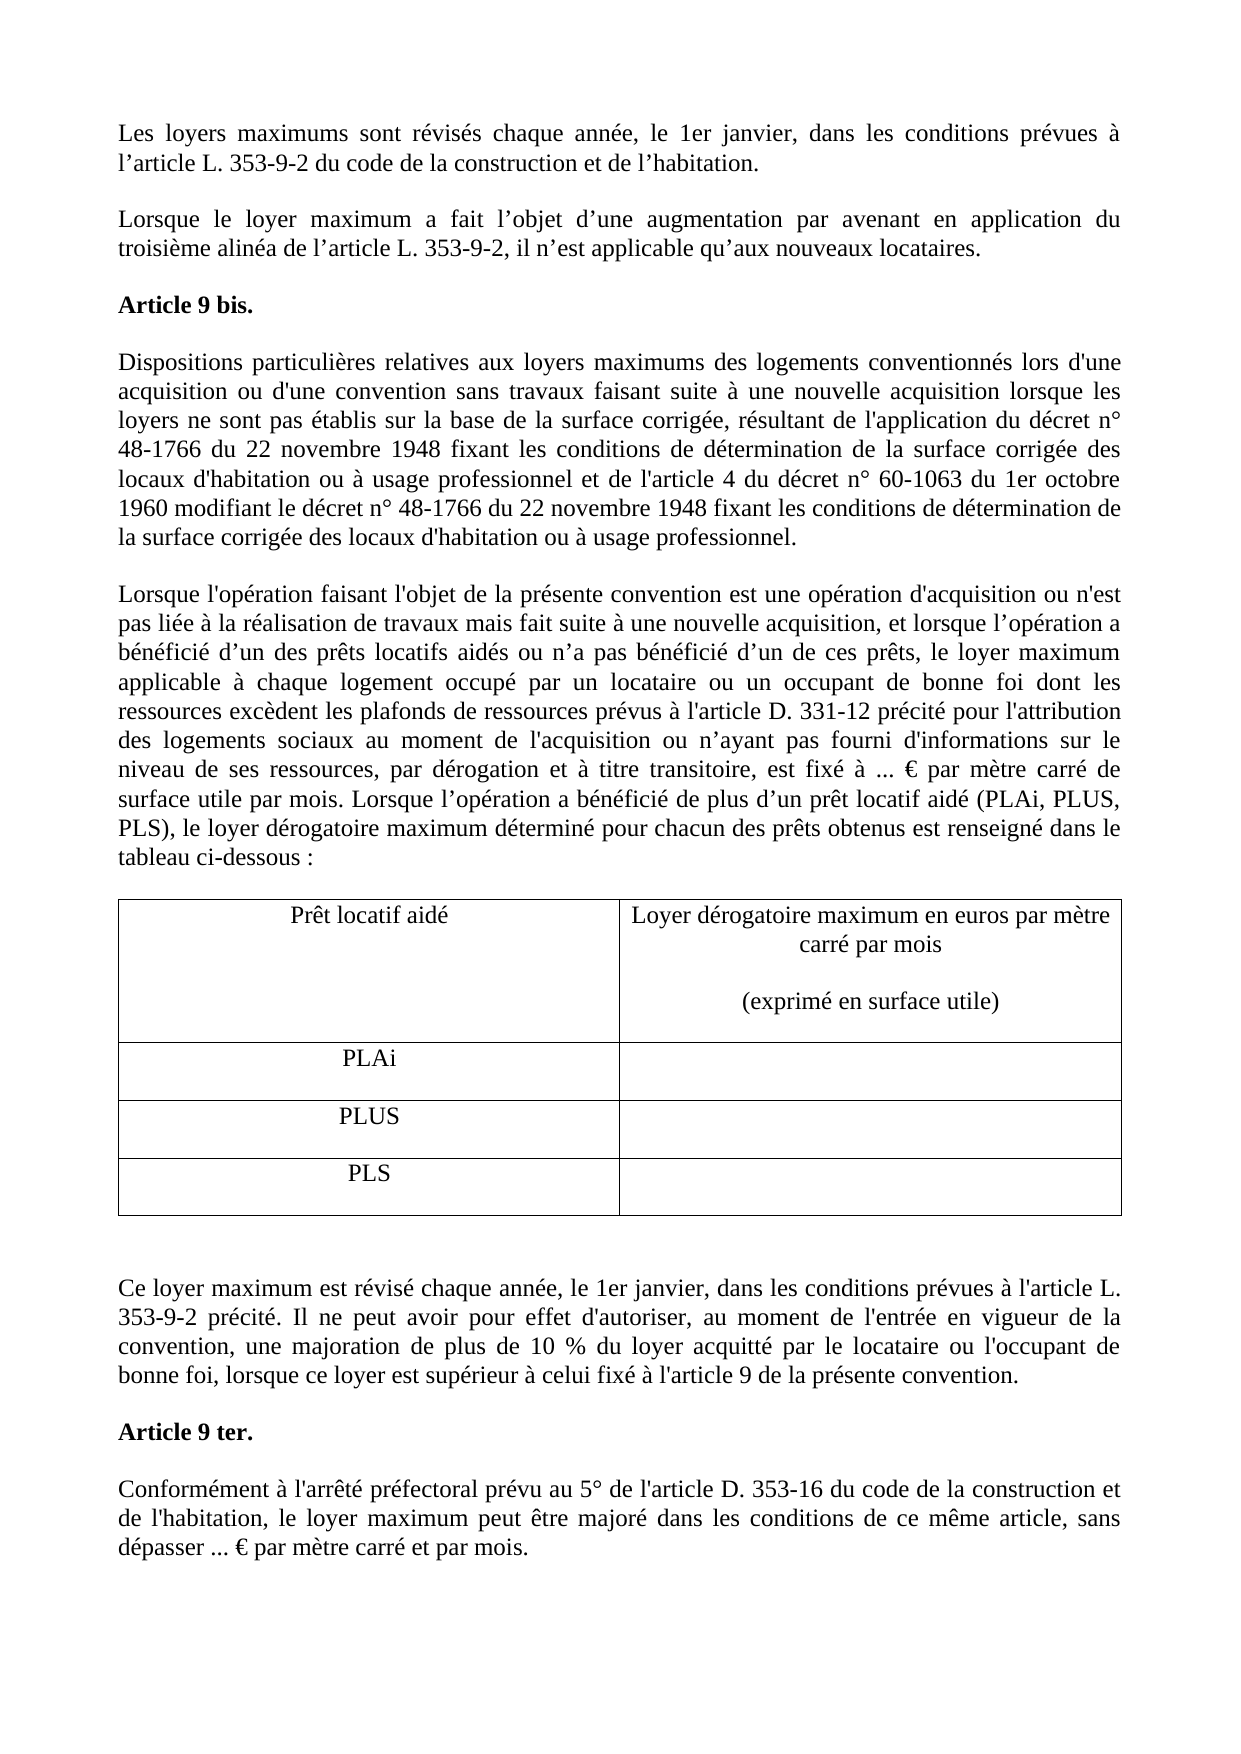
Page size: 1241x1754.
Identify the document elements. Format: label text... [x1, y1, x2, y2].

text Article 9 ter. [118, 1417, 1122, 1446]
table_cell [620, 1043, 1121, 1100]
text Ce loyer maximum est révisé chaque année, le 1er janvier, dans les conditions prévues à l'article L. 353-9-2 précité. Il ne peut avoir pour effet d'autoriser, au moment de l'entrée en vigueur de la convention, une majoration de plus de 10 % du loyer acquitté par le locataire ou l'occupant de bonne foi, lorsque ce loyer est supérieur à celui fixé à l'article 9 de la présente convention. [118, 1273, 1122, 1389]
text Conformément à l'arrêté préfectoral prévu au 5° de l'article D. 353-16 du code de la construction et de l'habitation, le loyer maximum peut être majoré dans les conditions de ce même article, sans dépasser ... € par mètre carré et par mois. [118, 1474, 1122, 1561]
text Dispositions particulières relatives aux loyers maximums des logements conventionnés lors d'une acquisition ou d'une convention sans travaux faisant suite à une nouvelle acquisition lorsque les loyers ne sont pas établis sur la base de la surface corrigée, résultant de l'application du décret n° 48-1766 du 22 novembre 1948 fixant les conditions de détermination de la surface corrigée des locaux d'habitation ou à usage professionnel et de l'article 4 du décret n° 60-1063 du 1er octobre 1960 modifiant le décret n° 48-1766 du 22 novembre 1948 fixant les conditions de détermination de la surface corrigée des locaux d'habitation ou à usage professionnel. [118, 347, 1122, 551]
table_cell PLAi [119, 1043, 619, 1100]
table_header Prêt locatif aidé [119, 900, 619, 1042]
text Article 9 bis. [118, 290, 1122, 319]
table_header Loyer dérogatoire maximum en euros par mètre carré par mois (exprimé en surface utile) [620, 900, 1121, 1042]
text Les loyers maximums sont révisés chaque année, le 1er janvier, dans les conditions prévues à l’article L. 353-9-2 du code de la construction et de l’habitation. [118, 118, 1122, 176]
table_cell PLS [119, 1159, 619, 1215]
text Lorsque l'opération faisant l'objet de la présente convention est une opération d'acquisition ou n'est pas liée à la réalisation de travaux mais fait suite à une nouvelle acquisition, et lorsque l’opération a bénéficié d’un des prêts locatifs aidés ou n’a pas bénéficié d’un de ces prêts, le loyer maximum applicable à chaque logement occupé par un locataire ou un occupant de bonne foi dont les ressources excèdent les plafonds de ressources prévus à l'article D. 331-12 précité pour l'attribution des logements sociaux au moment de l'acquisition ou n’ayant pas fourni d'informations sur le niveau de ses ressources, par dérogation et à titre transitoire, est fixé à ... € par mètre carré de surface utile par mois. Lorsque l’opération a bénéficié de plus d’un prêt locatif aidé (PLAi, PLUS, PLS), le loyer dérogatoire maximum déterminé pour chacun des prêts obtenus est renseigné dans le tableau ci-dessous : [118, 579, 1122, 871]
table_cell PLUS [119, 1101, 619, 1157]
text Lorsque le loyer maximum a fait l’objet d’une augmentation par avenant en application du troisième alinéa de l’article L. 353-9-2, il n’est applicable qu’aux nouveaux locataires. [118, 204, 1122, 262]
table_cell [620, 1101, 1121, 1157]
table_cell [620, 1159, 1121, 1215]
